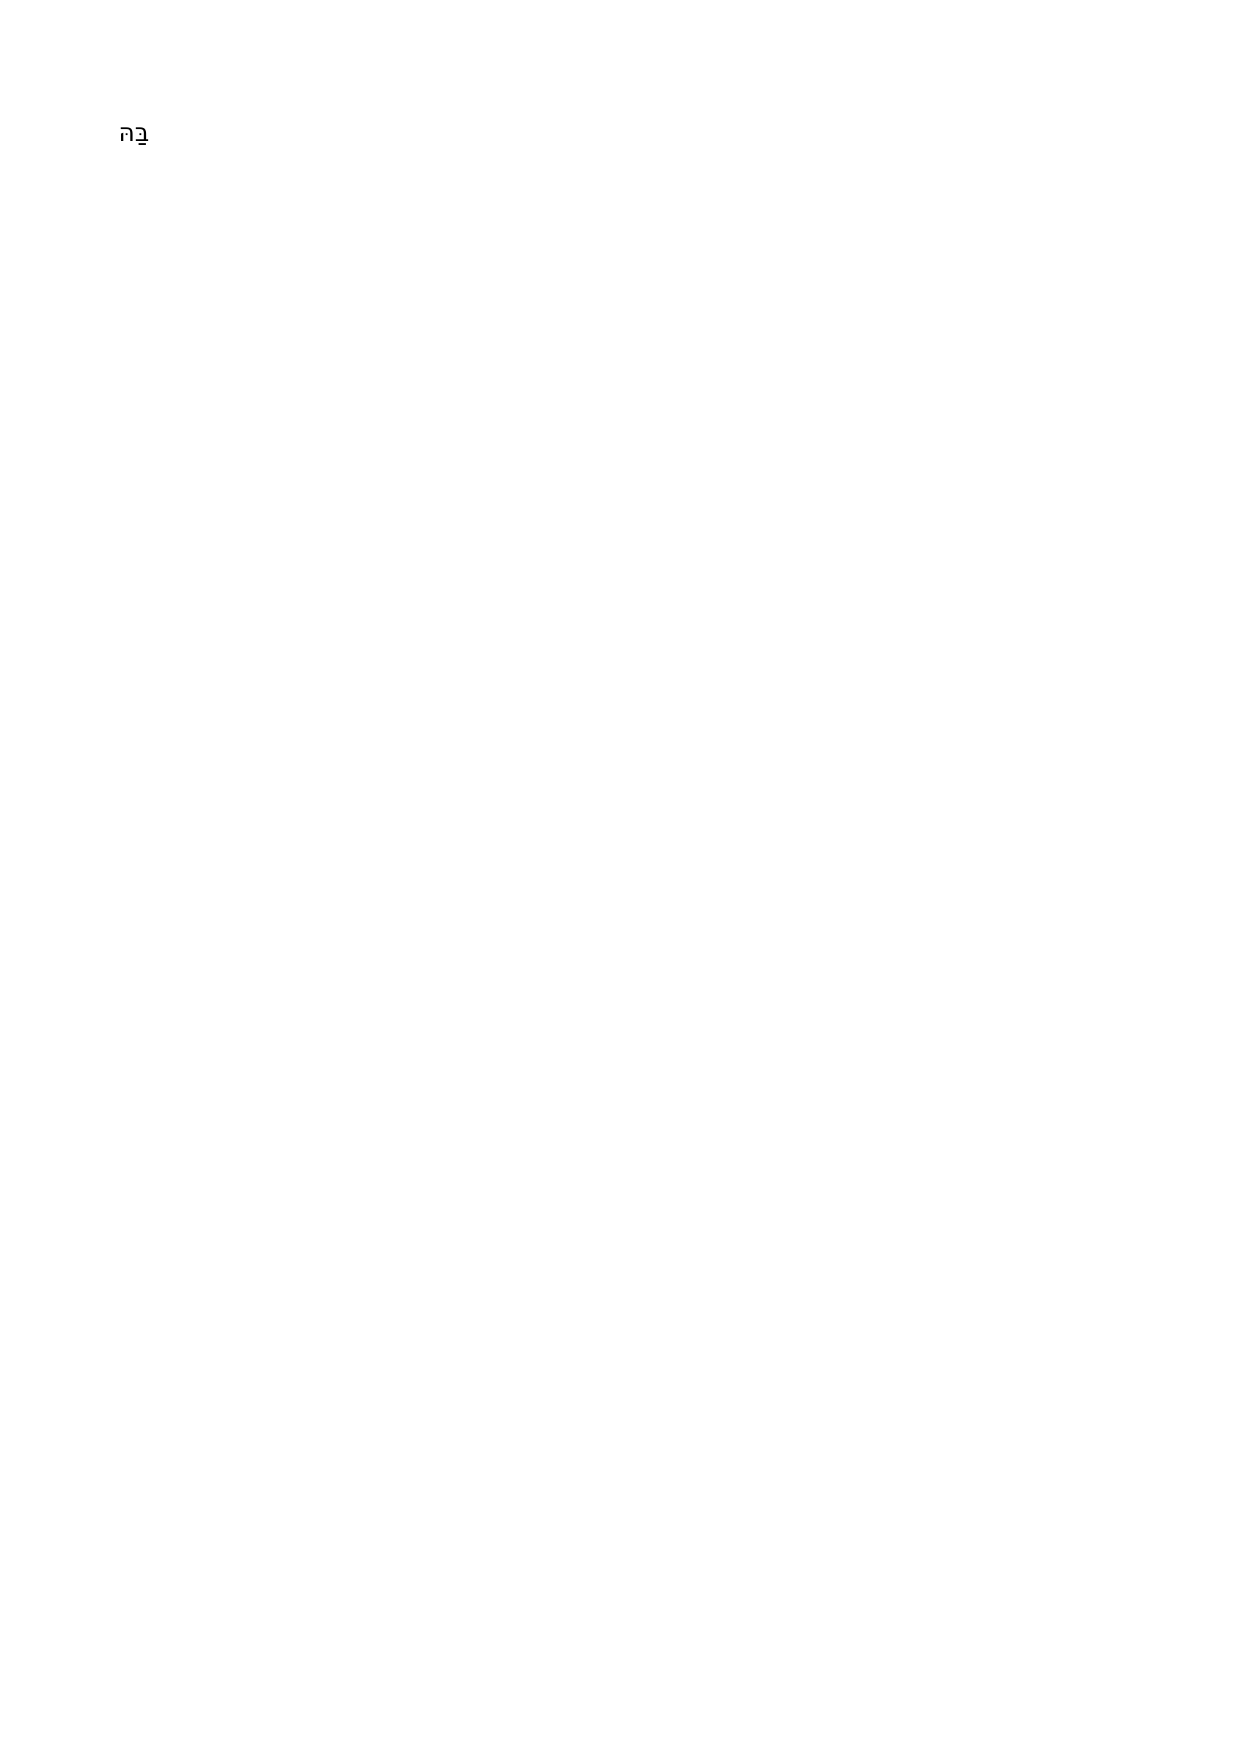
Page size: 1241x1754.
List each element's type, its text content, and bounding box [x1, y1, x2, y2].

text בַּהּ [118, 118, 1122, 147]
